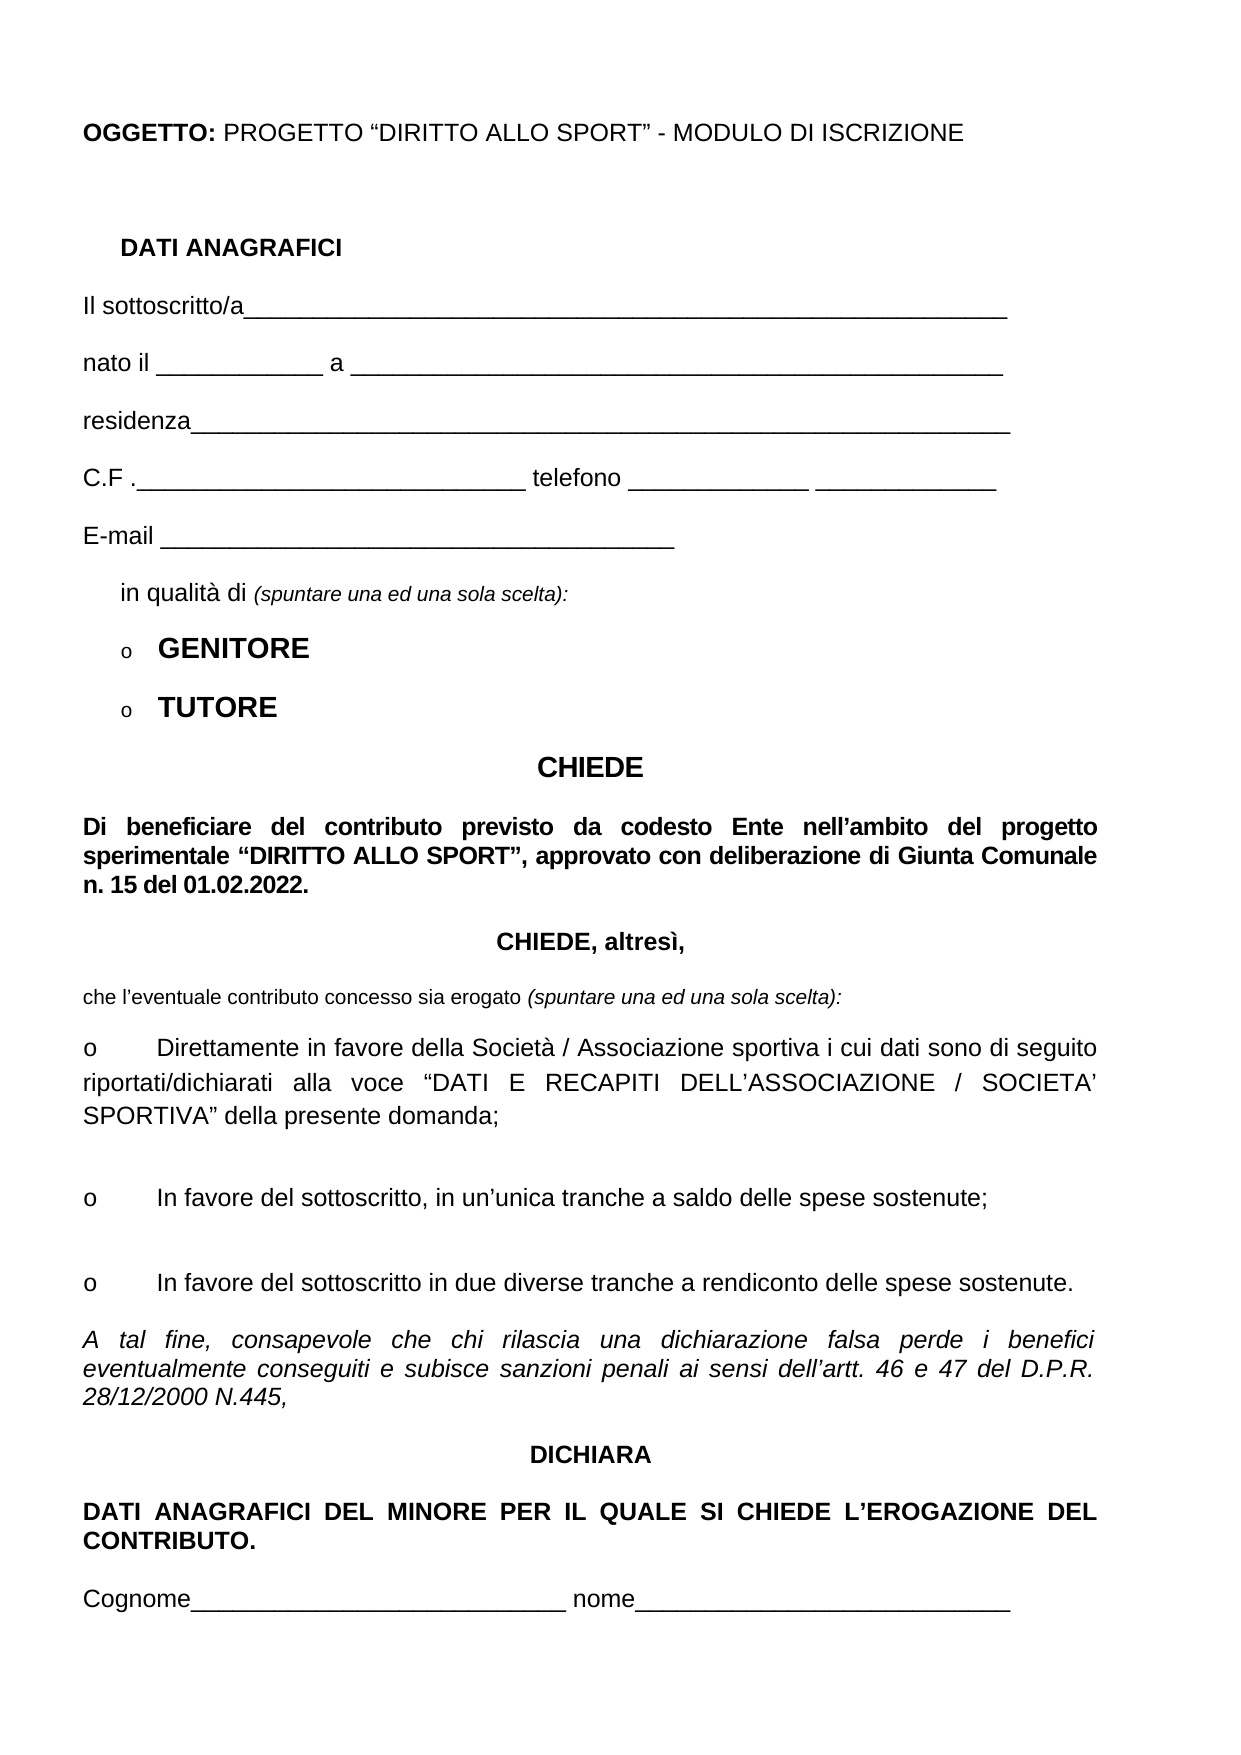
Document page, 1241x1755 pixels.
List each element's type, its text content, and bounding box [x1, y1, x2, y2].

text residenza___________________________________________________________ [83, 406, 1098, 434]
list Direttamente in favore della Società / Associazione sportiva i cui dati sono di seguito riportati/dichiarati alla voce “DATI E RECAPITI DELL’ASSOCIAZIONE / SOCIETA’ SPORTIVA” della presente domanda; [83, 1032, 1098, 1129]
subtitle CHIEDE [83, 750, 1098, 783]
text C.F .____________________________ telefono _____________ _____________ [83, 463, 1098, 492]
text DATI ANAGRAFICI DEL MINORE PER IL QUALE SI CHIEDE L’EROGAZIONE DEL CONTRIBUTO. [83, 1497, 1098, 1555]
text in qualità di (spuntare una ed una sola scelta): [120, 578, 1098, 607]
text Cognome___________________________ nome___________________________ [83, 1583, 1098, 1612]
subtitle Di beneficiare del contributo previsto da codesto Ente nell’ambito del progetto sperimentale “DIRITTO ALLO SPORT”, approvato con deliberazione di Giunta Comunale n. 15 del 01.02.2022. [83, 812, 1098, 898]
text DATI ANAGRAFICI [120, 233, 1098, 262]
text A tal fine, consapevole che chi rilascia una dichiarazione falsa perde i benefici eventualmente conseguiti e subisce sanzioni penali ai sensi dell’artt. 46 e 47 del D.P.R. 28/12/2000 N.445, [83, 1325, 1098, 1411]
list TUTORE [120, 690, 1098, 724]
text nato il ____________ a _______________________________________________ [83, 348, 1098, 377]
list In favore del sottoscritto, in un’unica tranche a saldo delle spese sostenute; [83, 1183, 1098, 1214]
text E-mail _____________________________________ [83, 521, 1098, 549]
text che l’eventuale contributo concesso sia erogato (spuntare una ed una sola scelta): [83, 984, 1098, 1008]
text OGGETTO: PROGETTO “DIRITTO ALLO SPORT” - MODULO DI ISCRIZIONE [83, 118, 1098, 147]
text CHIEDE, altresì, [83, 927, 1098, 956]
text Il sottoscritto/a_______________________________________________________ [83, 291, 1098, 319]
list GENITORE [120, 631, 1098, 664]
text DICHIARA [83, 1440, 1098, 1468]
list In favore del sottoscritto in due diverse tranche a rendiconto delle spese sostenute. [83, 1268, 1098, 1299]
